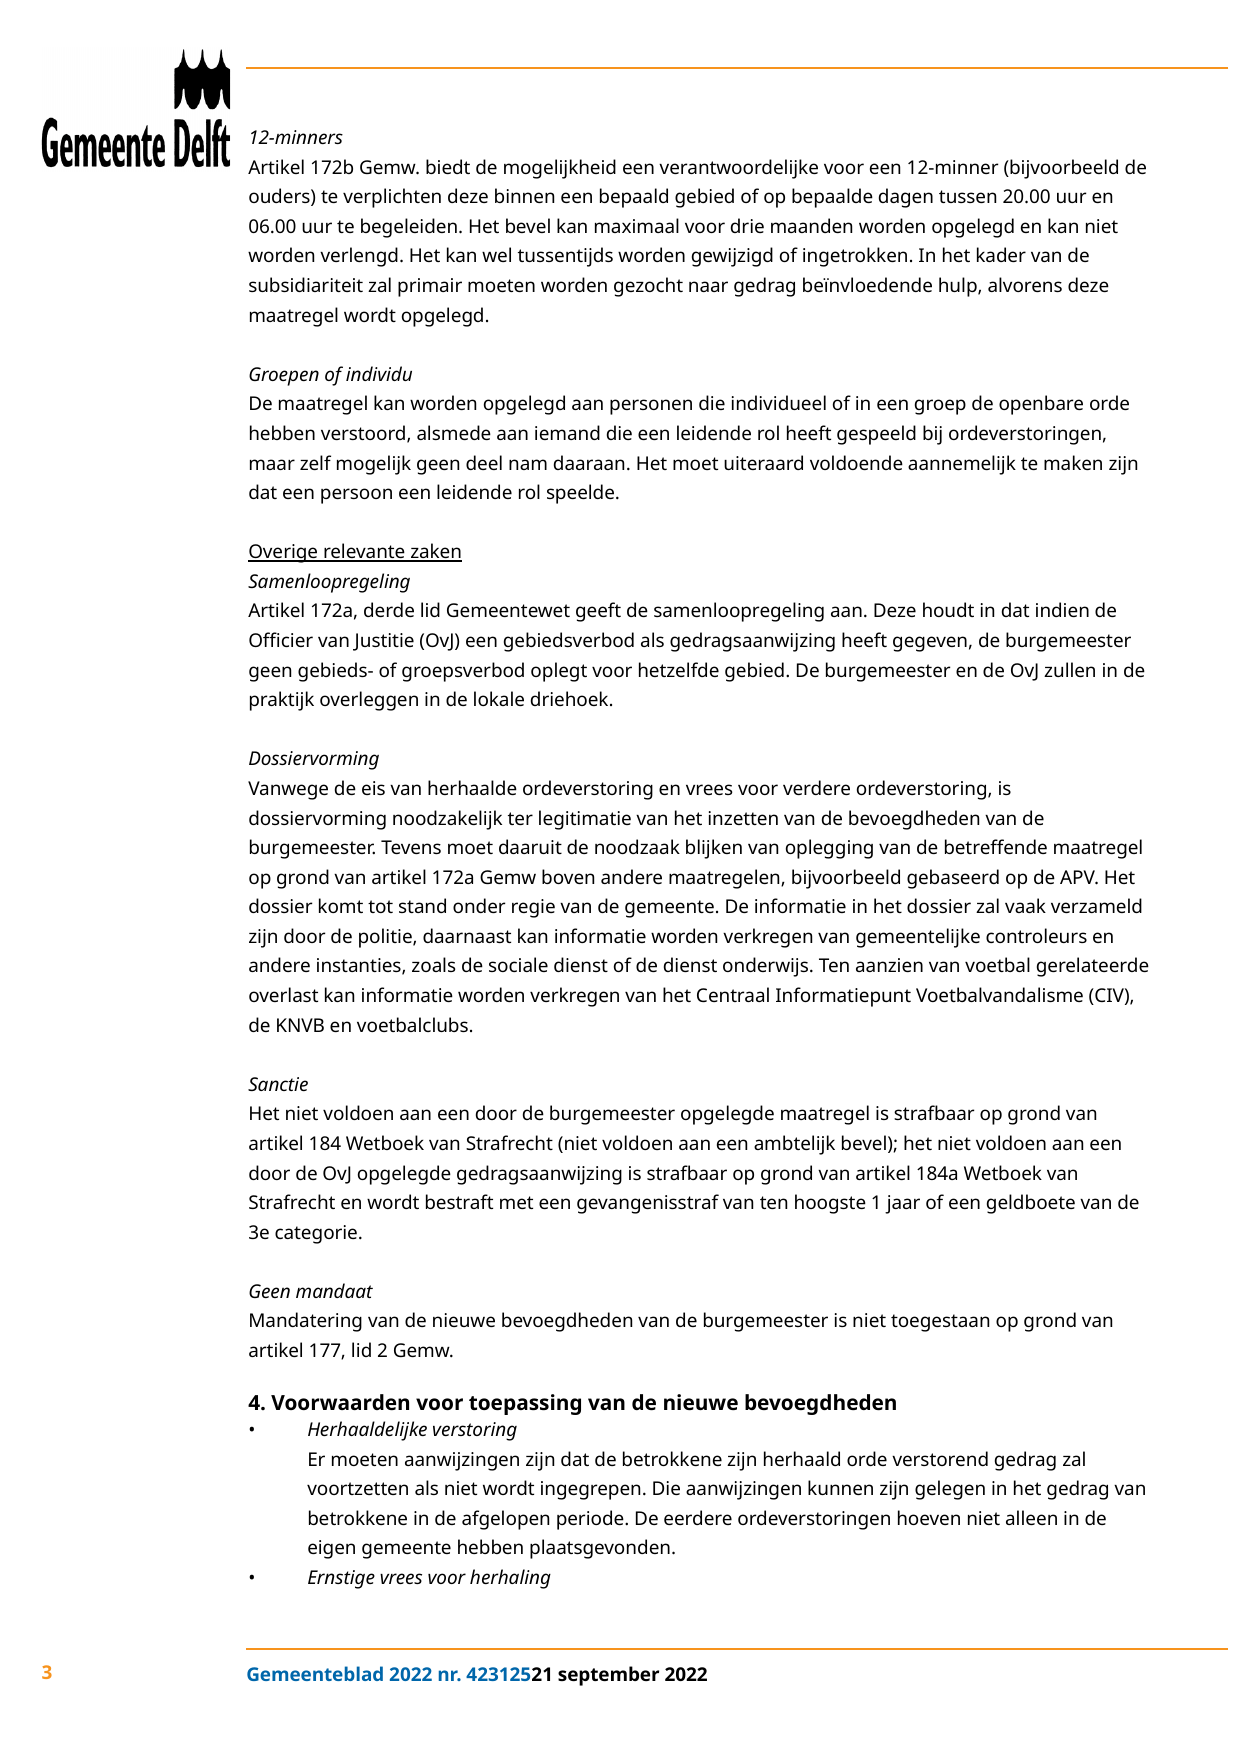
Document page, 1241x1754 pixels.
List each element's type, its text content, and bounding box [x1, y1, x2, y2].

text Samenloopregeling [248, 568, 1152, 594]
text Groepen of individu [248, 361, 1152, 387]
text Mandatering van de nieuwe bevoegdheden van de burgemeester is niet toegestaan op grond van artikel 177, lid 2 Gemw. [248, 1308, 1152, 1363]
list Er moeten aanwijzingen zijn dat de betrokkene zijn herhaald orde verstorend gedrag zal voortzetten als niet wordt ingegrepen. Die aanwijzingen kunnen zijn gelegen in het gedrag van betrokkene in de afgelopen periode. De eerdere ordeverstoringen hoeven niet alleen in de eigen gemeente hebben plaatsgevonden. [248, 1446, 1152, 1560]
text Geen mandaat [248, 1278, 1152, 1304]
text Vanwege de eis van herhaalde ordeverstoring en vrees voor verdere ordeverstoring, is dossiervorming noodzakelijk ter legitimatie van het inzetten van de bevoegdheden van de burgemeester. Tevens moet daaruit de noodzaak blijken van oplegging van de betreffende maatregel op grond van artikel 172a Gemw boven andere maatregelen, bijvoorbeeld gebaseerd op de APV. Het dossier komt tot stand onder regie van de gemeente. De informatie in het dossier zal vaak verzameld zijn door de politie, daarnaast kan informatie worden verkregen van gemeentelijke controleurs en andere instanties, zoals de sociale dienst of de dienst onderwijs. Ten aanzien van voetbal gerelateerde overlast kan informatie worden verkregen van het Centraal Informatiepunt Voetbalvandalisme (CIV), de KNVB en voetbalclubs. [248, 775, 1152, 1038]
text 4. Voorwaarden voor toepassing van de nieuwe bevoegdheden [248, 1388, 1152, 1416]
list Ernstige vrees voor herhaling [248, 1564, 1152, 1590]
text Artikel 172a, derde lid Gemeentewet geeft de samenloopregeling aan. Deze houdt in dat indien de Officier van Justitie (OvJ) een gebiedsverbod als gedragsaanwijzing heeft gegeven, de burgemeester geen gebieds- of groepsverbod oplegt voor hetzelfde gebied. De burgemeester en de OvJ zullen in de praktijk overleggen in de lokale driehoek. [248, 598, 1152, 712]
text Het niet voldoen aan een door de burgemeester opgelegde maatregel is strafbaar op grond van artikel 184 Wetboek van Strafrecht (niet voldoen aan een ambtelijk bevel); het niet voldoen aan een door de OvJ opgelegde gedragsaanwijzing is strafbaar op grond van artikel 184a Wetboek van Strafrecht en wordt bestraft met een gevangenisstraf van ten hoogste 1 jaar of een geldboete van de 3e categorie. [248, 1101, 1152, 1245]
text 12-minners [248, 124, 1152, 150]
text Artikel 172b Gemw. biedt de mogelijkheid een verantwoordelijke voor een 12-minner (bijvoorbeeld de ouders) te verplichten deze binnen een bepaald gebied of op bepaalde dagen tussen 20.00 uur en 06.00 uur te begeleiden. Het bevel kan maximaal voor drie maanden worden opgelegd en kan niet worden verlengd. Het kan wel tussentijds worden gewijzigd of ingetrokken. In het kader van de subsidiariteit zal primair moeten worden gezocht naar gedrag beïnvloedende hulp, alvorens deze maatregel wordt opgelegd. [248, 154, 1152, 328]
text Dossiervorming [248, 746, 1152, 771]
picture [41, 47, 231, 172]
list Herhaaldelijke verstoring [248, 1416, 1152, 1442]
text Sanctie [248, 1071, 1152, 1097]
text De maatregel kan worden opgelegd aan personen die individueel of in een groep de openbare orde hebben verstoord, alsmede aan iemand die een leidende rol heeft gespeeld bij ordeverstoringen, maar zelf mogelijk geen deel nam daaraan. Het moet uiteraard voldoende aannemelijk te maken zijn dat een persoon een leidende rol speelde. [248, 391, 1152, 505]
text Overige relevante zaken [248, 538, 1152, 564]
